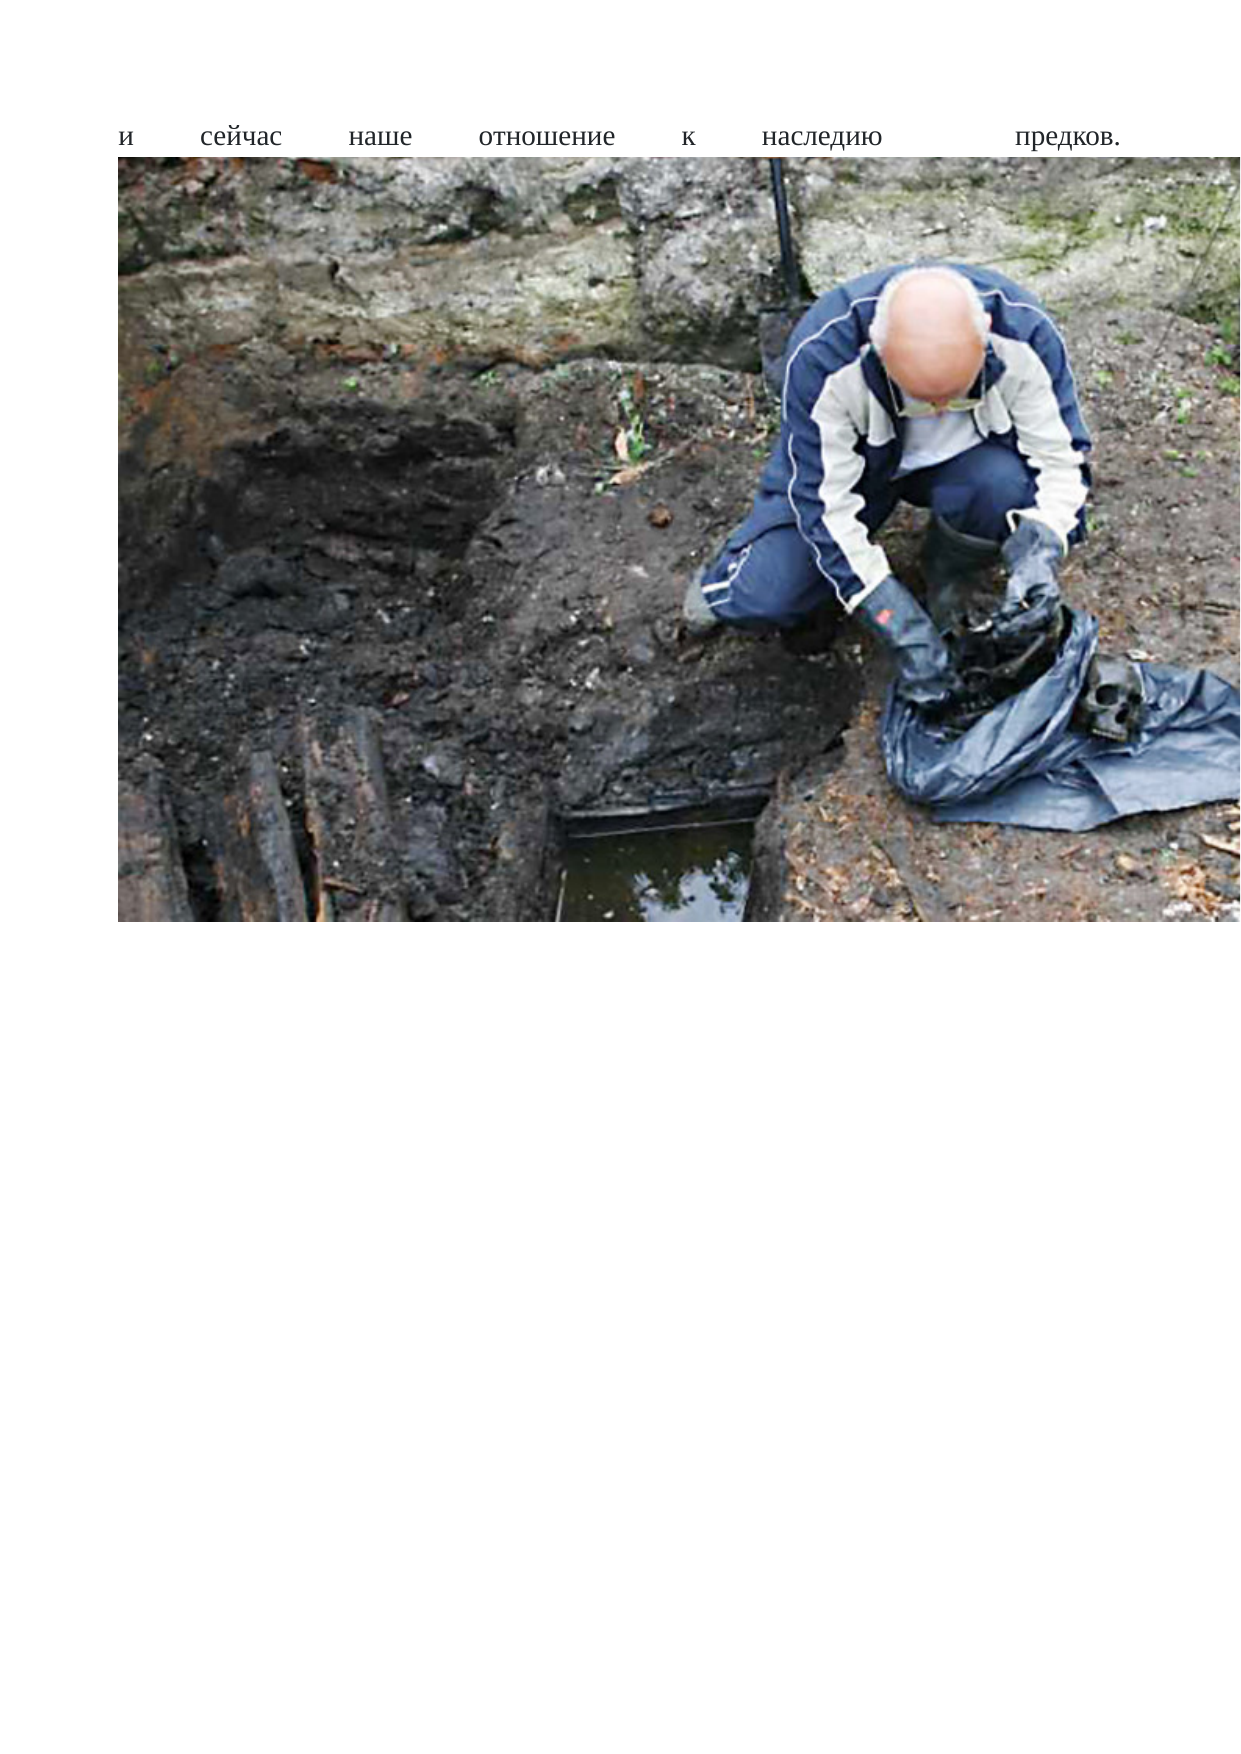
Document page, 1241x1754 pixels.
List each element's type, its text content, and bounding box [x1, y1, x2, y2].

text и сейчас наше отношение к наследию предков. [118, 118, 1122, 157]
picture [118, 157, 1241, 922]
